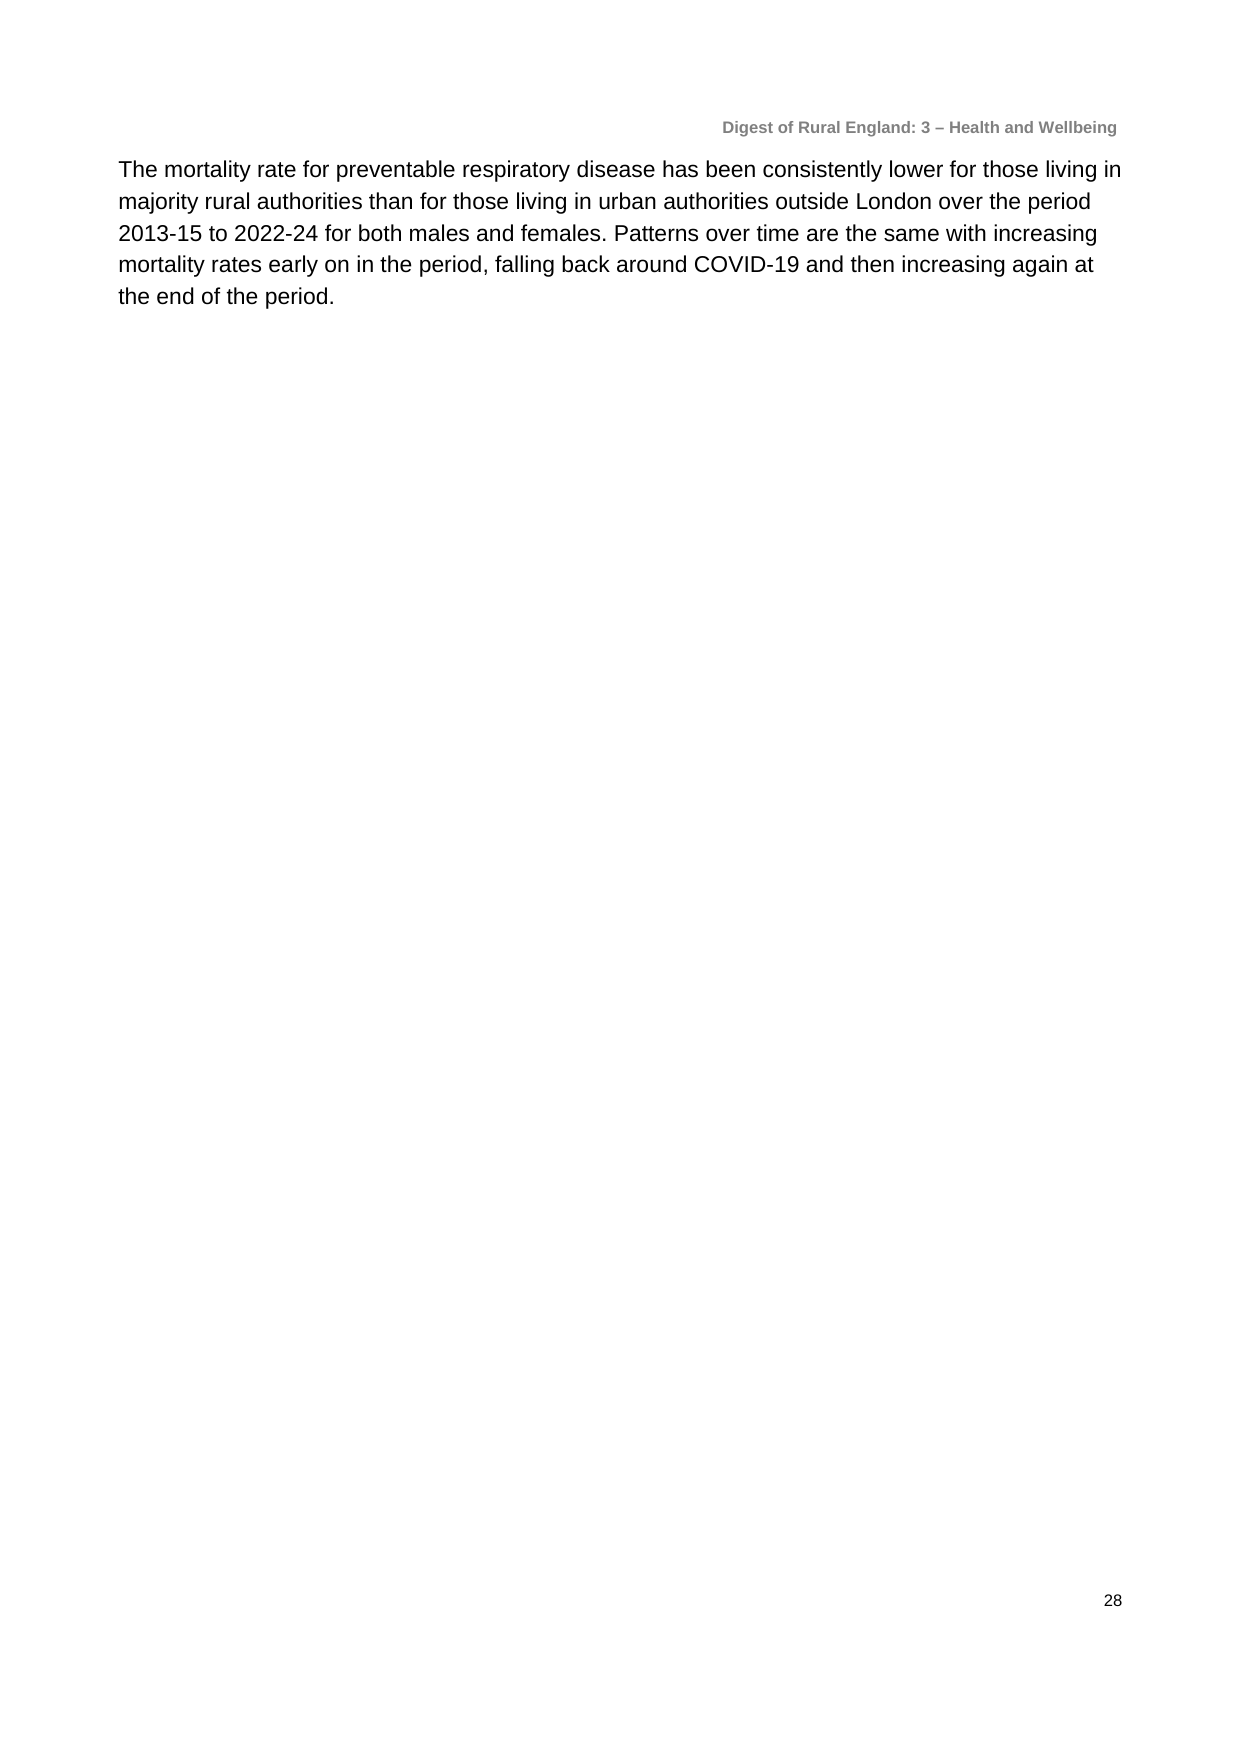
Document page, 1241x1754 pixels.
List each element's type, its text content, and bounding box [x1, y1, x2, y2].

text The mortality rate for preventable respiratory disease has been consistently lower for those living in majority rural authorities than for those living in urban authorities outside London over the period 2013-15 to 2022-24 for both males and females. Patterns over time are the same with increasing mortality rates early on in the period, falling back around COVID-19 and then increasing again at the end of the period. [118, 156, 1122, 309]
